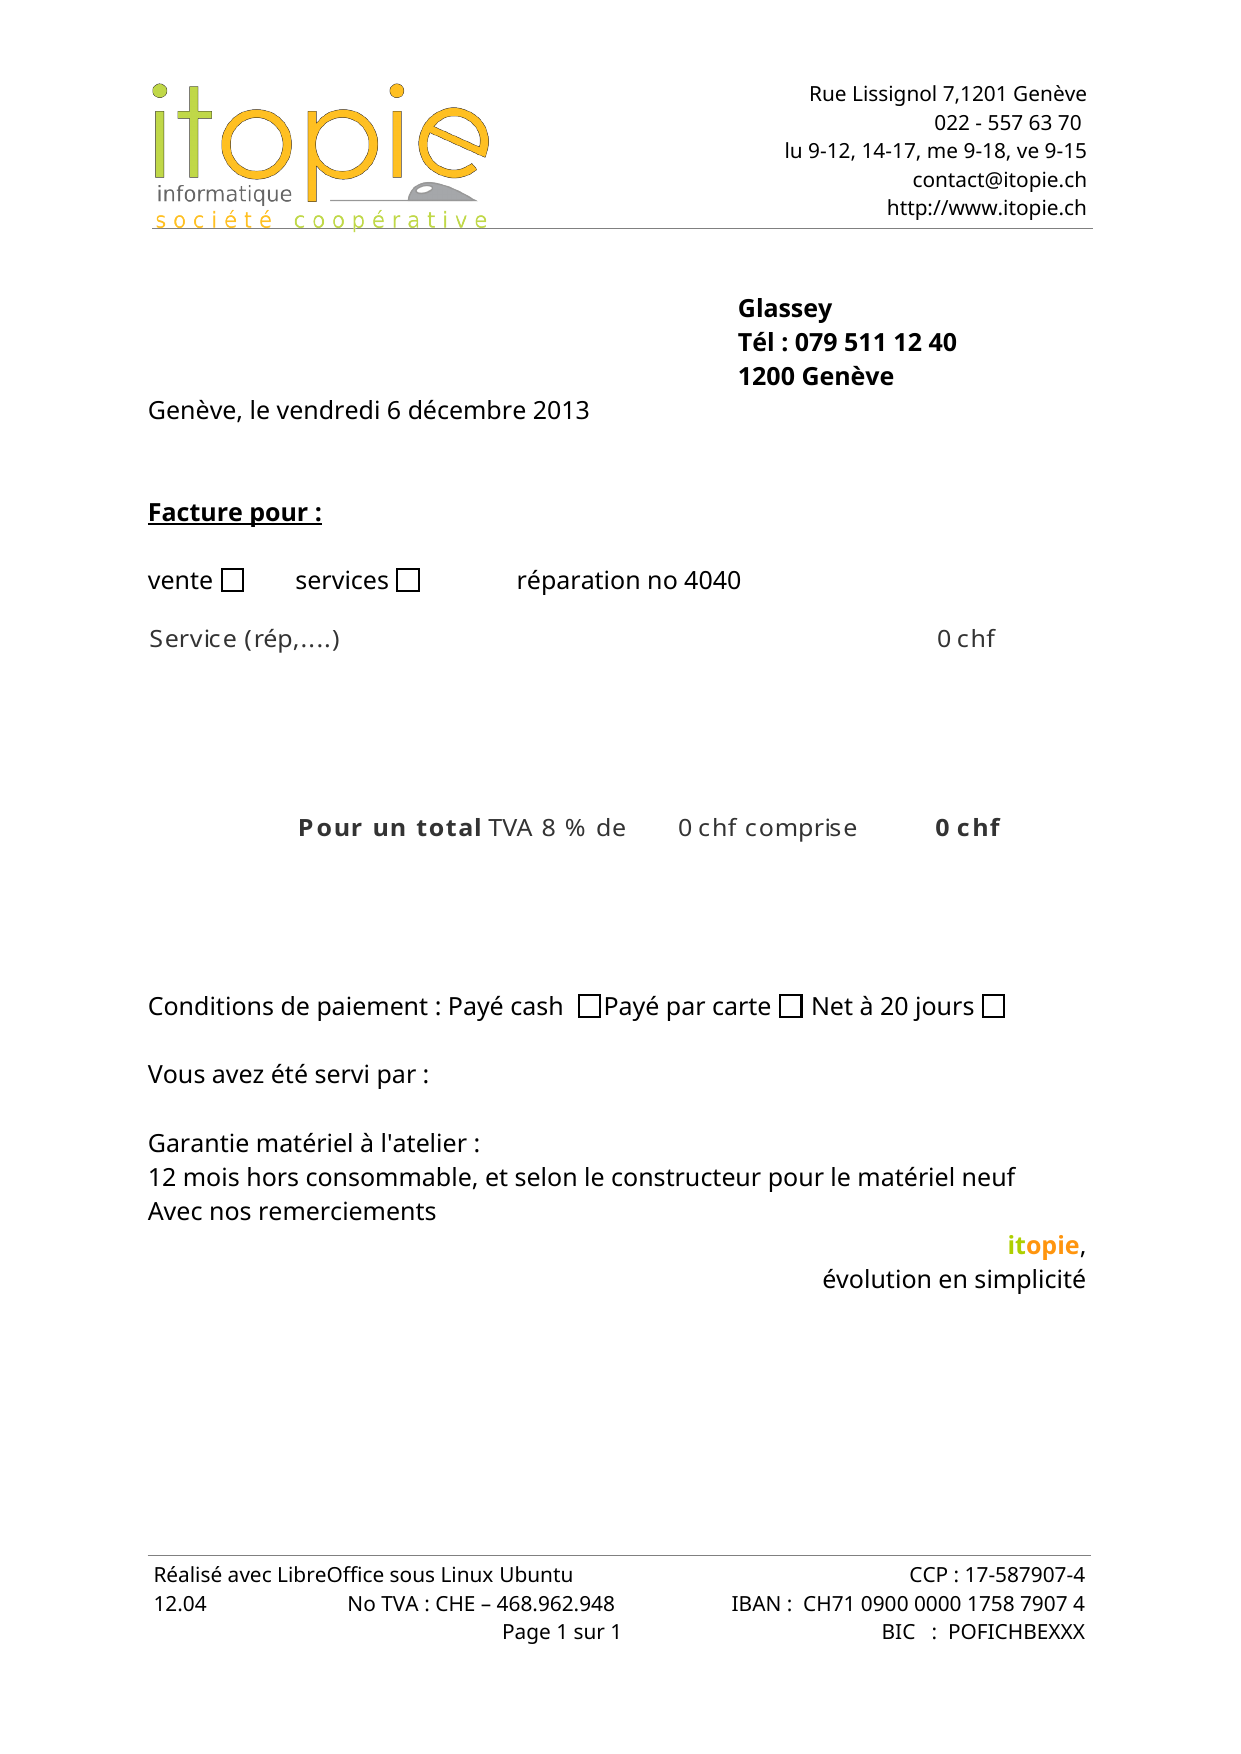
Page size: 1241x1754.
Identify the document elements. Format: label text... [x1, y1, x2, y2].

text Tél : 079 511 12 40 [148, 324, 1093, 358]
text Conditions de paiement : Payé cash Payé par carte Net à 20 jours [148, 989, 1093, 1023]
text 1200 Genève [148, 358, 1093, 392]
text Facture pour : [148, 495, 1093, 529]
text évolution en simplicité [148, 1262, 1093, 1296]
text Garantie matériel à l'atelier : [148, 1125, 1093, 1159]
text Glassey [148, 290, 1093, 324]
picture [138, 72, 500, 244]
text Vous avez été servi par : [148, 1057, 1093, 1091]
text Genève, le vendredi 6 décembre 2013 [148, 392, 1093, 427]
text Avec nos remerciements [148, 1193, 1093, 1227]
text 12 mois hors consommable, et selon le constructeur pour le matériel neuf [148, 1159, 1093, 1193]
text itopie, [148, 1227, 1093, 1262]
text vente services réparation no 4040 [148, 563, 1093, 597]
